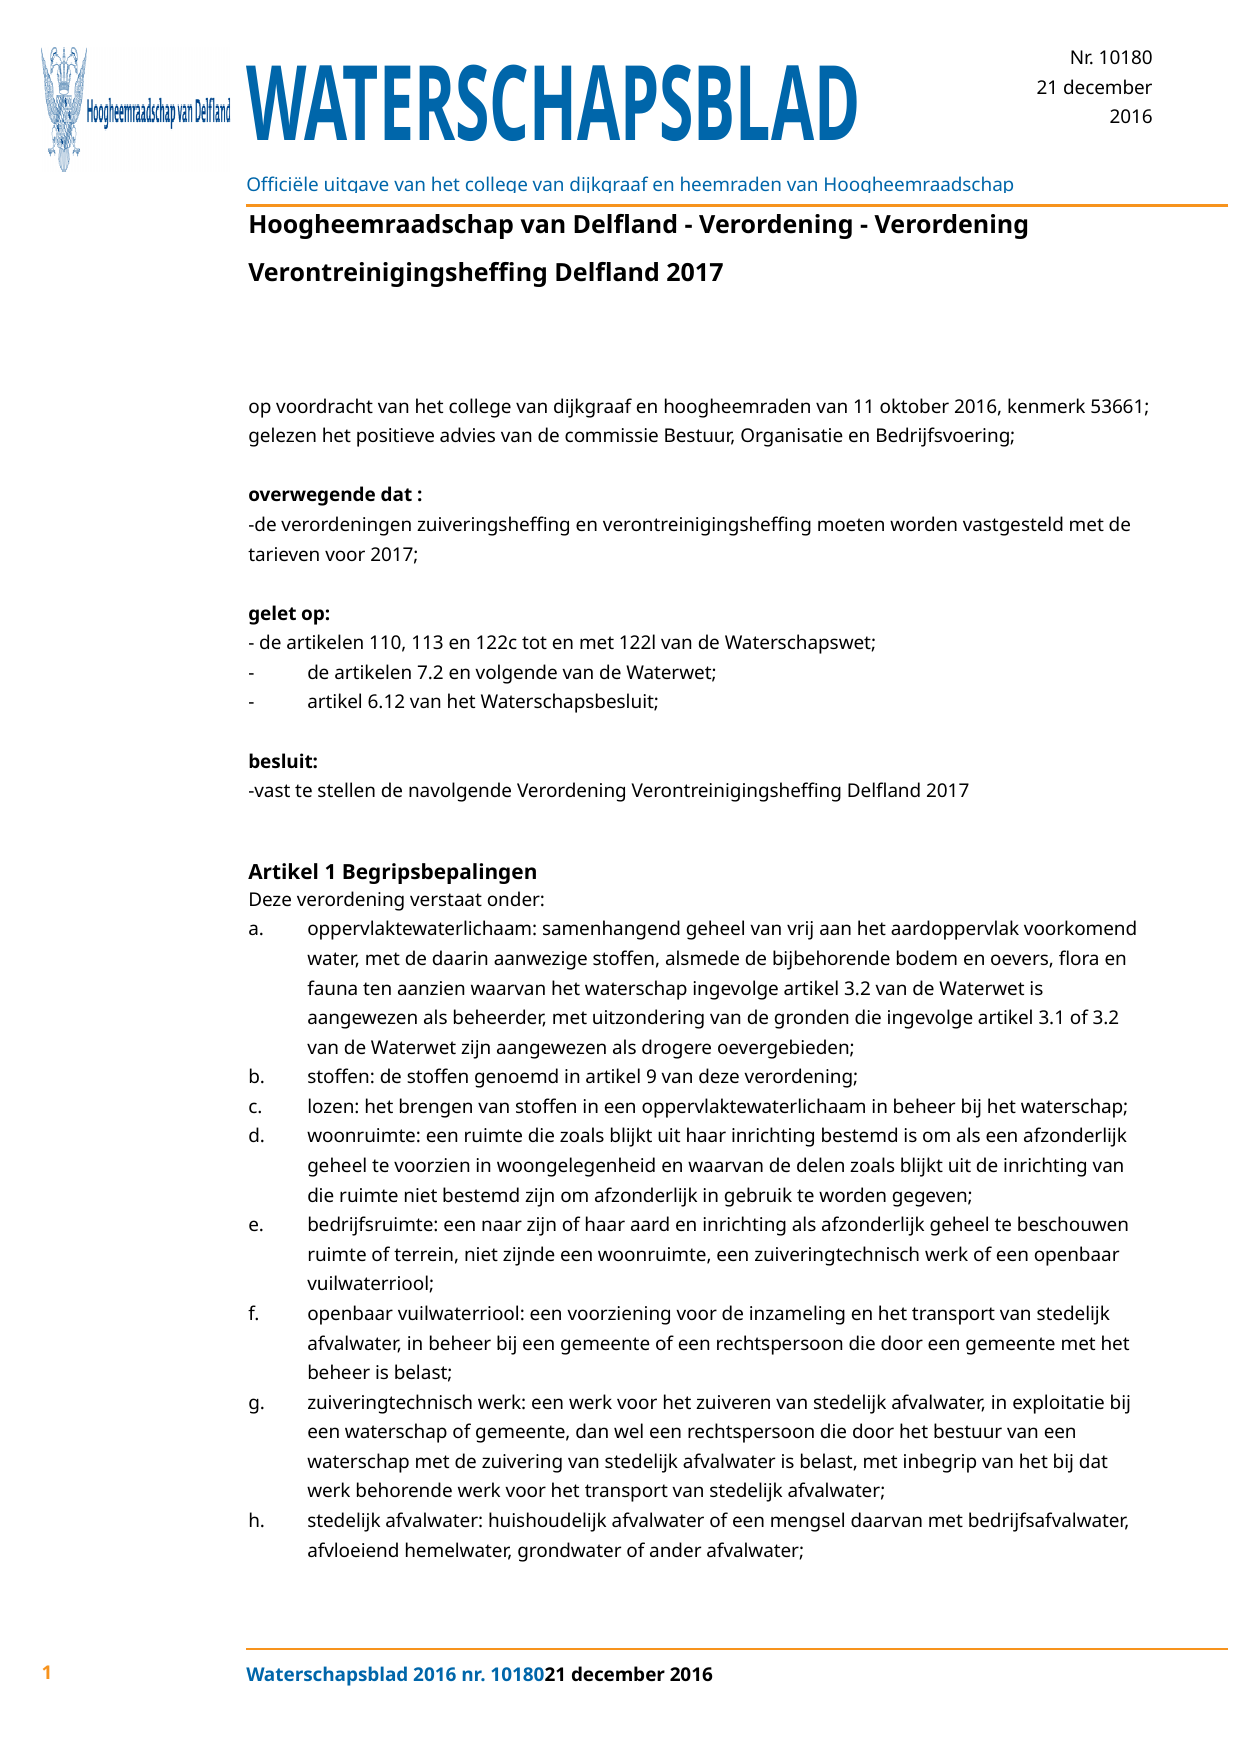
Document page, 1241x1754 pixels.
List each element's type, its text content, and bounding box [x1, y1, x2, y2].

list lozen: het brengen van stoffen in een oppervlaktewaterlichaam in beheer bij het waterschap; [248, 1093, 1152, 1119]
list woonruimte: een ruimte die zoals blijkt uit haar inrichting bestemd is om als een afzonderlijk geheel te voorzien in woongelegenheid en waarvan de delen zoals blijkt uit de inrichting van die ruimte niet bestemd zijn om afzonderlijk in gebruik te worden gegeven; [248, 1123, 1152, 1207]
text - de artikelen 110, 113 en 122c tot en met 122l van de Waterschapswet; [248, 629, 1152, 655]
list bedrijfsruimte: een naar zijn of haar aard en inrichting als afzonderlijk geheel te beschouwen ruimte of terrein, niet zijnde een woonruimte, een zuiveringtechnisch werk of een openbaar vuilwaterriool; [248, 1211, 1152, 1296]
text Artikel 1 Begripsbepalingen [248, 857, 1152, 886]
list artikel 6.12 van het Waterschapsbesluit; [248, 689, 1152, 714]
text Hoogheemraadschap van Delfland - Verordening - Verordening Verontreinigingsheffing Delfland 2017 [248, 207, 1152, 288]
text overwegende dat : [248, 482, 1152, 507]
text op voordracht van het college van dijkgraaf en hoogheemraden van 11 oktober 2016, kenmerk 53661; [248, 393, 1152, 419]
list oppervlaktewaterlichaam: samenhangend geheel van vrij aan het aardoppervlak voorkomend water, met de daarin aanwezige stoffen, alsmede de bijbehorende bodem en oevers, flora en fauna ten aanzien waarvan het waterschap ingevolge artikel 3.2 van de Waterwet is aangewezen als beheerder, met uitzondering van de gronden die ingevolge artikel 3.1 of 3.2 van de Waterwet zijn aangewezen als drogere oevergebieden; [248, 916, 1152, 1059]
text gelet op: [248, 600, 1152, 626]
text -de verordeningen zuiveringsheffing en verontreinigingsheffing moeten worden vastgesteld met de tarieven voor 2017; [248, 511, 1152, 567]
list stoffen: de stoffen genoemd in artikel 9 van deze verordening; [248, 1063, 1152, 1089]
text gelezen het positieve advies van de commissie Bestuur, Organisatie en Bedrijfsvoering; [248, 422, 1152, 448]
list zuiveringtechnisch werk: een werk voor het zuiveren van stedelijk afvalwater, in exploitatie bij een waterschap of gemeente, dan wel een rechtspersoon die door het bestuur van een waterschap met de zuivering van stedelijk afvalwater is belast, met inbegrip van het bij dat werk behorende werk voor het transport van stedelijk afvalwater; [248, 1389, 1152, 1503]
picture [41, 47, 231, 172]
text Deze verordening verstaat onder: [248, 886, 1152, 912]
list de artikelen 7.2 en volgende van de Waterwet; [248, 659, 1152, 685]
list stedelijk afvalwater: huishoudelijk afvalwater of een mengsel daarvan met bedrijfsafvalwater, afvloeiend hemelwater, grondwater of ander afvalwater; [248, 1507, 1152, 1562]
list openbaar vuilwaterriool: een voorziening voor de inzameling en het transport van stedelijk afvalwater, in beheer bij een gemeente of een rechtspersoon die door een gemeente met het beheer is belast; [248, 1300, 1152, 1385]
text besluit: [248, 748, 1152, 774]
text -vast te stellen de navolgende Verordening Verontreinigingsheffing Delfland 2017 [248, 777, 1152, 803]
